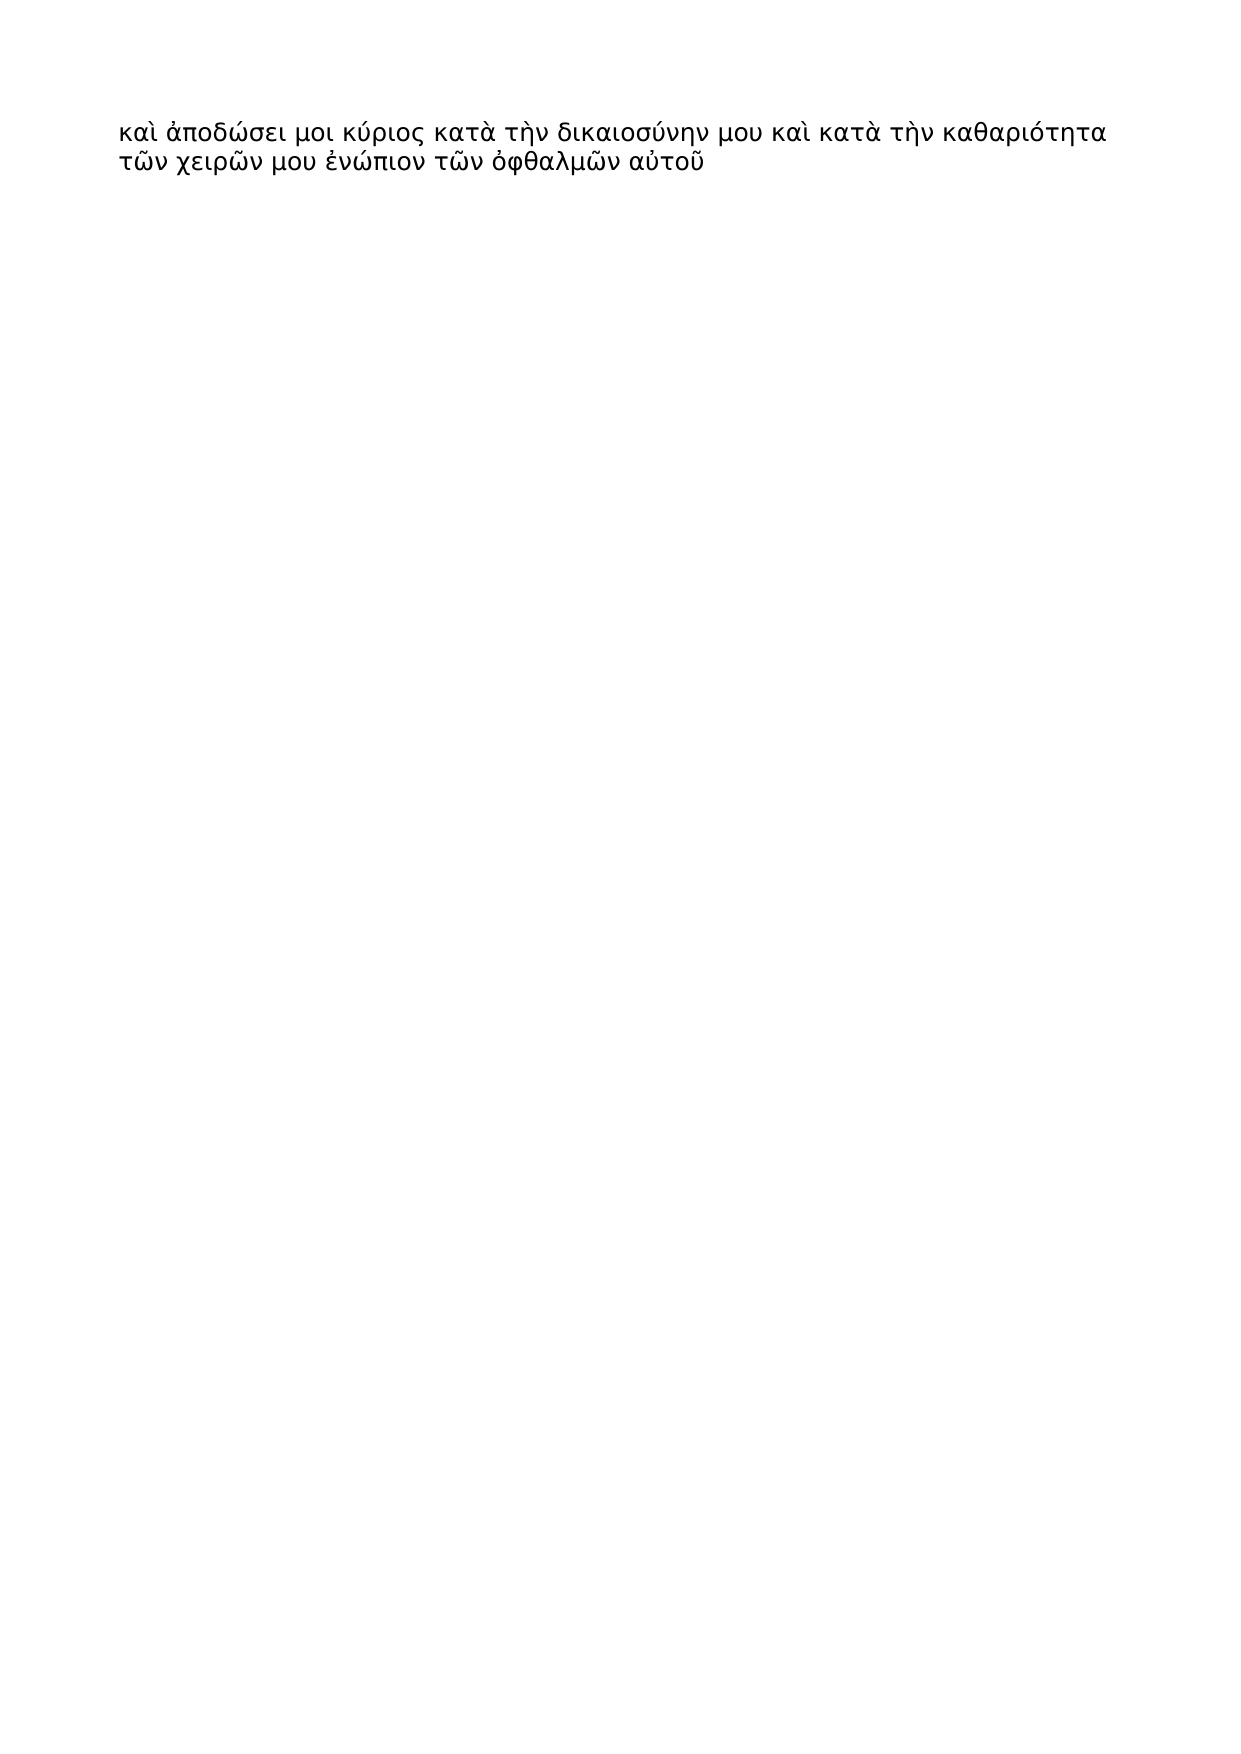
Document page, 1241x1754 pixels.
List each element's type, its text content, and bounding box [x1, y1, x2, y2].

text καὶ ἀποδώσει μοι κύριος κατὰ τὴν δικαιοσύνην μου καὶ κατὰ τὴν καθαριότητα τῶν χειρῶν μου ἐνώπιον τῶν ὀφθαλμῶν αὐτοῦ [118, 118, 1122, 176]
